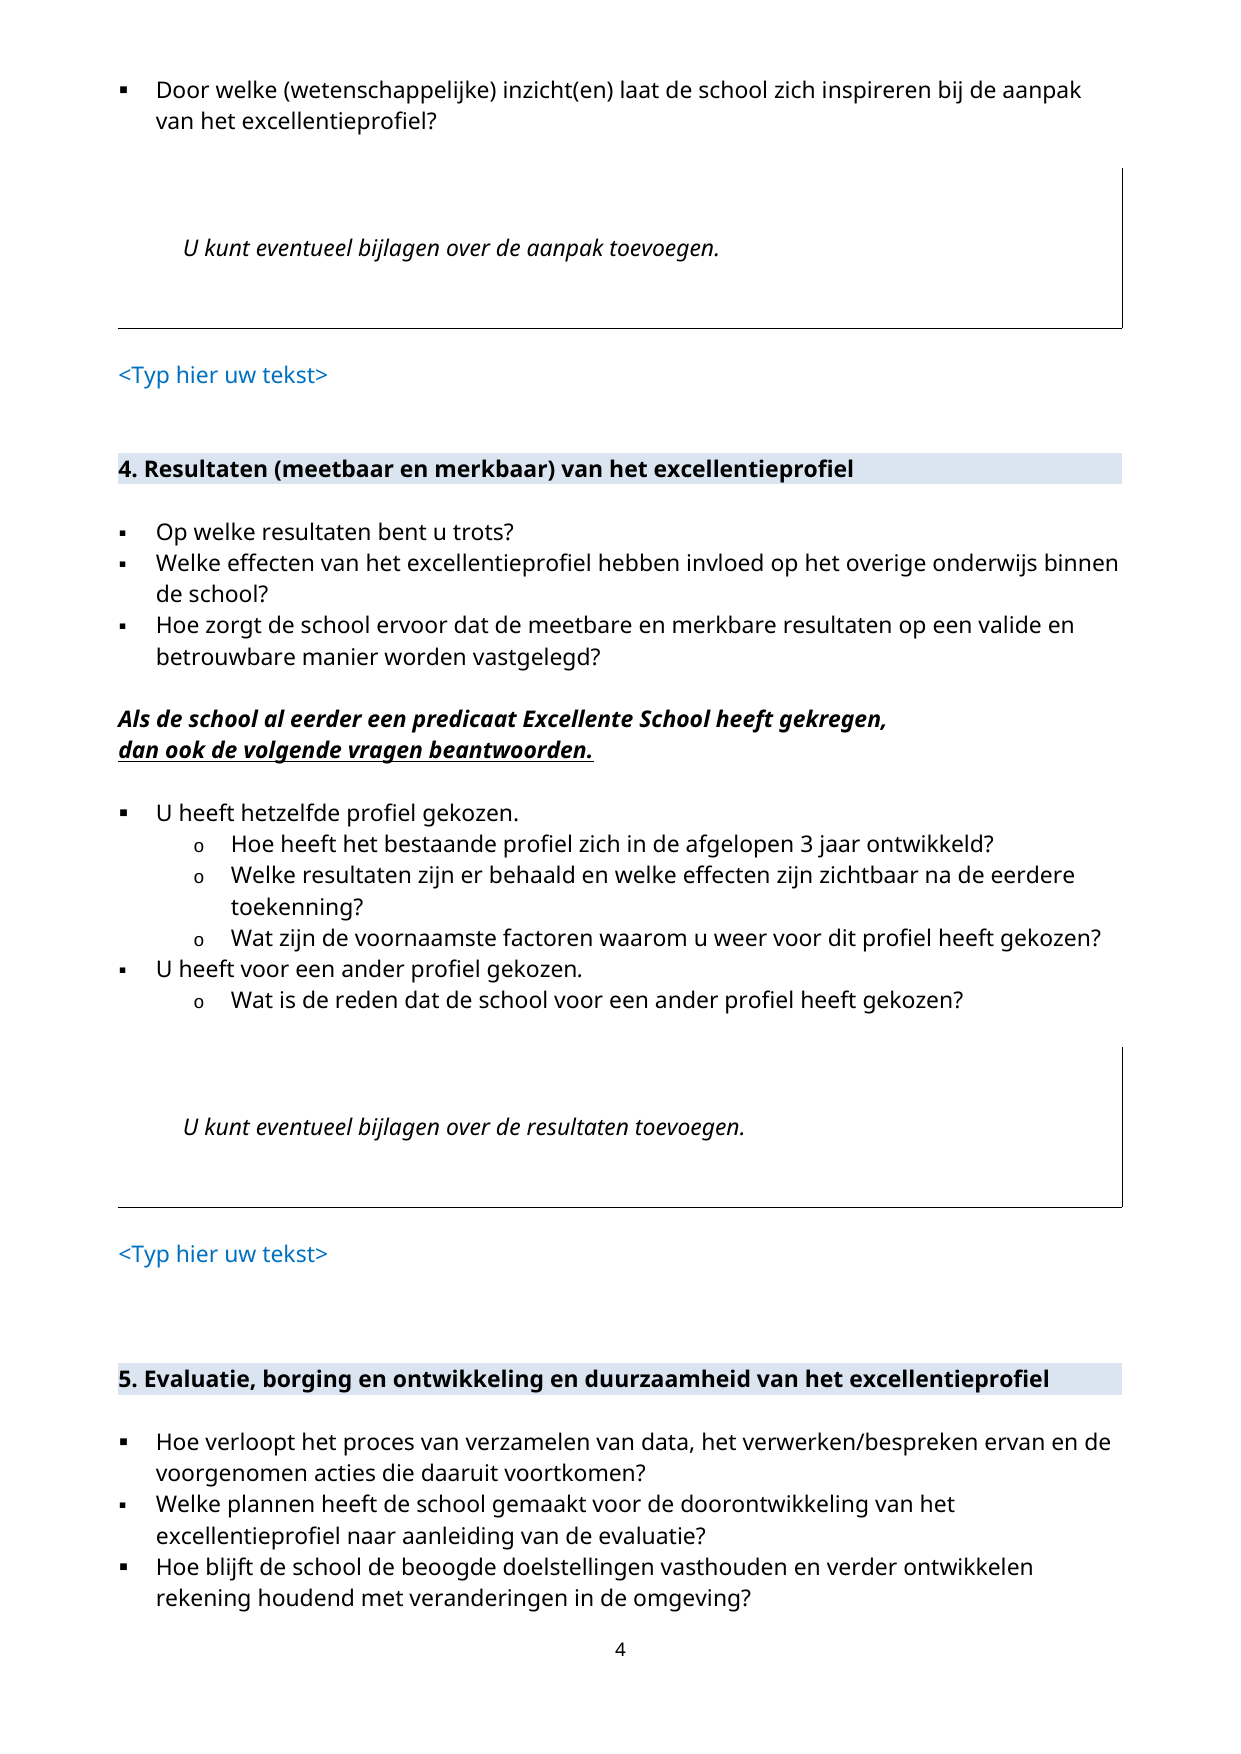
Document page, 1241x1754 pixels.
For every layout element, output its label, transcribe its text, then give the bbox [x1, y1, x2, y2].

text <Typ hier uw tekst> [118, 359, 1122, 391]
list U heeft voor een ander profiel gekozen. [118, 953, 1122, 984]
text dan ook de volgende vragen beantwoorden. [118, 734, 1122, 766]
text <Typ hier uw tekst> [118, 1238, 1122, 1270]
list Door welke (wetenschappelijke) inzicht(en) laat de school zich inspireren bij de aanpak van het excellentieprofiel? [118, 74, 1122, 136]
list Hoe blijft de school de beoogde doelstellingen vasthouden en verder ontwikkelen rekening houdend met veranderingen in de omgeving? [118, 1551, 1122, 1613]
list Welke plannen heeft de school gemaakt voor de doorontwikkeling van het excellentieprofiel naar aanleiding van de evaluatie? [118, 1488, 1122, 1551]
list U heeft hetzelfde profiel gekozen. [118, 797, 1122, 828]
list Welke effecten van het excellentieprofiel hebben invloed op het overige onderwijs binnen de school? [118, 547, 1122, 609]
list Welke resultaten zijn er behaald en welke effecten zijn zichtbaar na de eerdere toekenning? [193, 859, 1122, 922]
text 4. Resultaten (meetbaar en merkbaar) van het excellentieprofiel [118, 453, 1122, 484]
text U kunt eventueel bijlagen over de aanpak toevoegen. [118, 168, 1122, 328]
list Op welke resultaten bent u trots? [118, 516, 1122, 547]
list Hoe zorgt de school ervoor dat de meetbare en merkbare resultaten op een valide en betrouwbare manier worden vastgelegd? [118, 609, 1122, 672]
list Wat is de reden dat de school voor een ander profiel heeft gekozen? [193, 984, 1122, 1016]
text Als de school al eerder een predicaat Excellente School heeft gekregen, [118, 703, 1122, 734]
text 5. Evaluatie, borging en ontwikkeling en duurzaamheid van het excellentieprofiel [118, 1363, 1122, 1395]
list Hoe verloopt het proces van verzamelen van data, het verwerken/bespreken ervan en de voorgenomen acties die daaruit voortkomen? [118, 1426, 1122, 1488]
text U kunt eventueel bijlagen over de resultaten toevoegen. [118, 1047, 1122, 1207]
list Wat zijn de voornaamste factoren waarom u weer voor dit profiel heeft gekozen? [193, 922, 1122, 953]
list Hoe heeft het bestaande profiel zich in de afgelopen 3 jaar ontwikkeld? [193, 828, 1122, 859]
